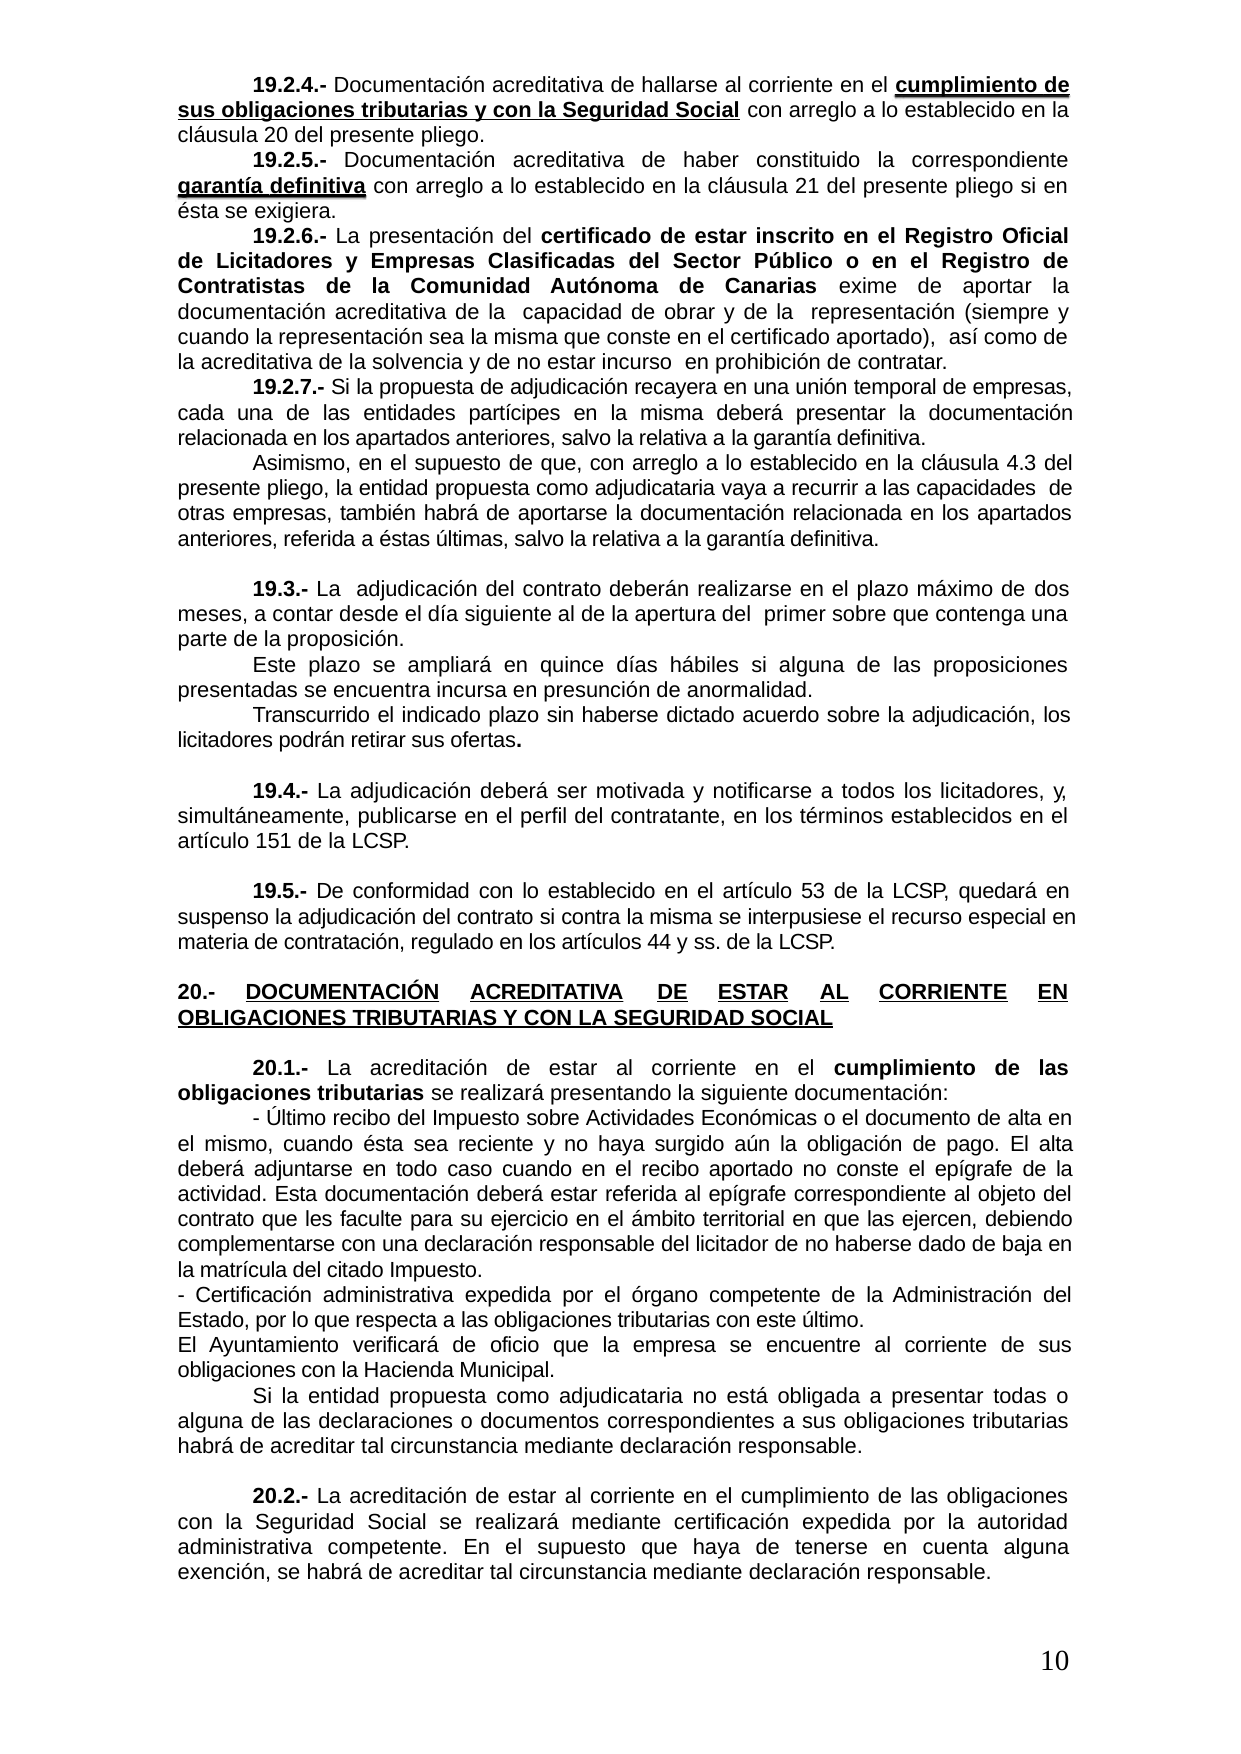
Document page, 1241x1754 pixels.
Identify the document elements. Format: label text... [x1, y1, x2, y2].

text DOCUMENTACIÓN [245, 980, 467, 1005]
text DE [657, 980, 694, 1005]
text garantía definitiva con arreglo a lo establecido en la cláusula 21 del presente pliego si en [177, 173, 1092, 198]
text - [177, 1283, 195, 1307]
text 19.2.4.- Documentación acreditativa de hallarse al corriente en el cumplimiento de [252, 73, 1094, 97]
text exención, se habrá de acreditar tal circunstancia mediante declaración responsable. [177, 1560, 1093, 1584]
text ésta se exigiera. [177, 199, 1092, 223]
text con la Seguridad Social se realizará mediante certificación expedida por la autoridad [177, 1509, 1093, 1534]
text cláusula 20 del presente pliego. [177, 123, 1093, 148]
text 19.2.7.- Si la propuesta de adjudicación recayera en una unión temporal de empresas, [252, 375, 1093, 400]
text Estado, por lo que respecta a las obligaciones tributarias con este último. [177, 1308, 1093, 1332]
text AL [819, 980, 855, 1005]
text Certificación administrativa expedida por el órgano competente de la Administración del [195, 1283, 1093, 1307]
text simultáneamente, publicarse en el perfil del contratante, en los términos establecidos en el [177, 804, 1092, 828]
text obligaciones con la Hacienda Municipal. [177, 1358, 1093, 1383]
text 19.4.- La adjudicación deberá ser motivada y notificarse a todos los licitadores, y, [252, 778, 1093, 803]
text suspenso la adjudicación del contrato si contra la misma se interpusiese el recurso especial en [177, 904, 1094, 929]
text administrativa competente. En el supuesto que haya de tenerse en cuenta alguna [177, 1535, 1093, 1559]
text alguna de las declaraciones o documentos correspondientes a sus obligaciones tributarias [177, 1409, 1093, 1433]
text obligaciones tributarias se realizará presentando la siguiente documentación: [177, 1081, 1093, 1106]
text contrato que les faculte para su ejercicio en el ámbito territorial en que las ejercen, debiendo [177, 1207, 1093, 1232]
text 19.5.- De conformidad con lo establecido en el artículo 53 de la LCSP, quedará en [252, 879, 1092, 904]
text 0 [1054, 1645, 1094, 1677]
text - [252, 1106, 285, 1131]
text actividad. Esta documentación deberá estar referida al epígrafe correspondiente al objeto del [177, 1182, 1093, 1206]
text meses, a contar desde el día siguiente al de la apertura del primer sobre que contenga una [177, 602, 1093, 627]
text 20.1.- La acreditación de estar al corriente en el cumplimiento de las [252, 1056, 1093, 1080]
text relacionada en los apartados anteriores, salvo la relativa a la garantía definitiva. [177, 426, 1094, 450]
text parte de la proposición. [177, 627, 1093, 652]
text documentación acreditativa de la capacidad de obrar y de la representación (siempre y [177, 299, 1093, 324]
text el mismo, cuando ésta sea reciente y no haya surgido aún la obligación de pago. El alta [177, 1131, 1093, 1156]
text CORRIENTE [878, 980, 1027, 1005]
text 20.- [177, 980, 221, 1005]
text Si la entidad propuesta como adjudicataria no está obligada a presentar todas o [252, 1383, 1093, 1408]
text Último recibo del Impuesto sobre Actividades Económicas o el documento de alta en [285, 1106, 1093, 1131]
text 19.2.6.- La presentación del certificado de estar inscrito en el Registro Oficial [252, 224, 1093, 248]
text presente pliego, la entidad propuesta como adjudicataria vaya a recurrir a las capacidades de [177, 476, 1094, 501]
text 19.2.5.- Documentación acreditativa de haber constituido la correspondiente [252, 148, 1093, 173]
text habrá de acreditar tal circunstancia mediante declaración responsable. [177, 1434, 1093, 1458]
text la acreditativa de la solvencia y de no estar incurso en prohibición de contratar. [177, 350, 1093, 374]
text sus obligaciones tributarias y con la Seguridad Social con arreglo a lo establecido en la [177, 98, 1093, 122]
text Contratistas de la Comunidad Autónoma de Canarias exime de aportar la [177, 274, 1093, 299]
text de Licitadores y Empresas Clasificadas del Sector Público o en el Registro de [177, 249, 1093, 274]
text El Ayuntamiento verificará de oficio que la empresa se encuentre al corriente de sus [177, 1333, 1093, 1358]
text materia de contratación, regulado en los artículos 44 y ss. de la LCSP. [177, 930, 1094, 954]
text artículo 151 de la LCSP. [177, 829, 1092, 853]
text 1 [1040, 1645, 1054, 1677]
text 19.3.- La adjudicación del contrato deberán realizarse en el plazo máximo de dos [252, 577, 1094, 601]
text Este plazo se ampliará en quince días hábiles si alguna de las proposiciones [252, 652, 1093, 677]
text Transcurrido el indicado plazo sin haberse dictado acuerdo sobre la adjudicación, los [252, 703, 1093, 727]
text ESTAR [718, 980, 803, 1005]
text cada una de las entidades partícipes en la misma deberá presentar la documentación [177, 400, 1094, 425]
text presentadas se encuentra incursa en presunción de anormalidad. [177, 678, 1093, 702]
text deberá adjuntarse en todo caso cuando en el recibo aportado no conste el epígrafe de la [177, 1157, 1093, 1181]
text OBLIGACIONES TRIBUTARIAS Y CON LA SEGURIDAD SOCIAL [177, 1005, 858, 1030]
text la matrícula del citado Impuesto. [177, 1257, 1093, 1282]
text complementarse con una declaración responsable del licitador de no haberse dado de baja en [177, 1232, 1093, 1257]
text anteriores, referida a éstas últimas, salvo la relativa a la garantía definitiva. [177, 526, 1094, 551]
text ACREDITATIVA [470, 980, 657, 1005]
text cuando la representación sea la misma que conste en el certificado aportado), así como de [177, 325, 1093, 349]
text otras empresas, también habrá de aportarse la documentación relacionada en los apartados [177, 501, 1094, 526]
text 20.2.- La acreditación de estar al corriente en el cumplimiento de las obligaciones [252, 1484, 1092, 1509]
text EN [1037, 980, 1074, 1005]
text Asimismo, en el supuesto de que, con arreglo a lo establecido en la cláusula 4.3 del [252, 451, 1094, 475]
text licitadores podrán retirar sus ofertas. [177, 728, 1093, 753]
